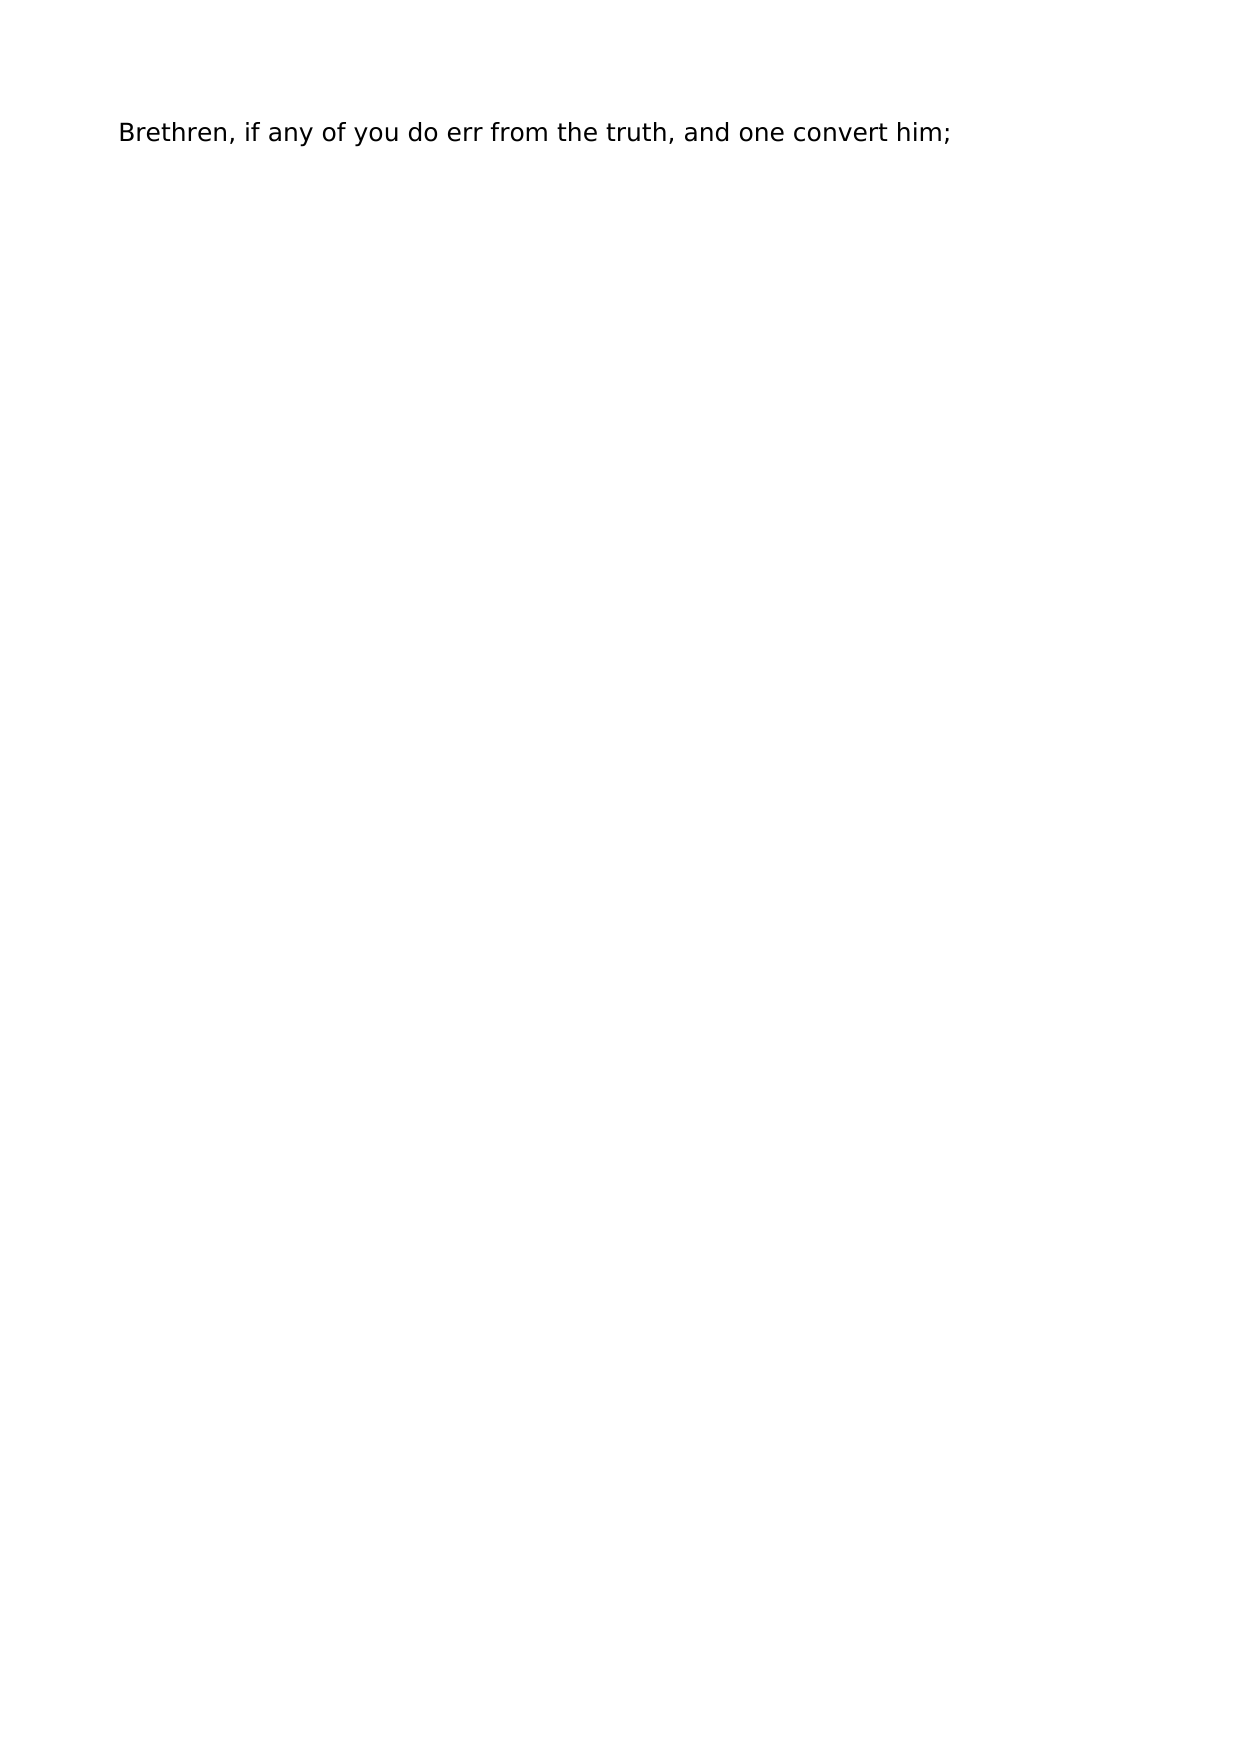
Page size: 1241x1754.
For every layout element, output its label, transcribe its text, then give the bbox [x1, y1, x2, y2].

text Brethren, if any of you do err from the truth, and one convert him; [118, 118, 1122, 147]
